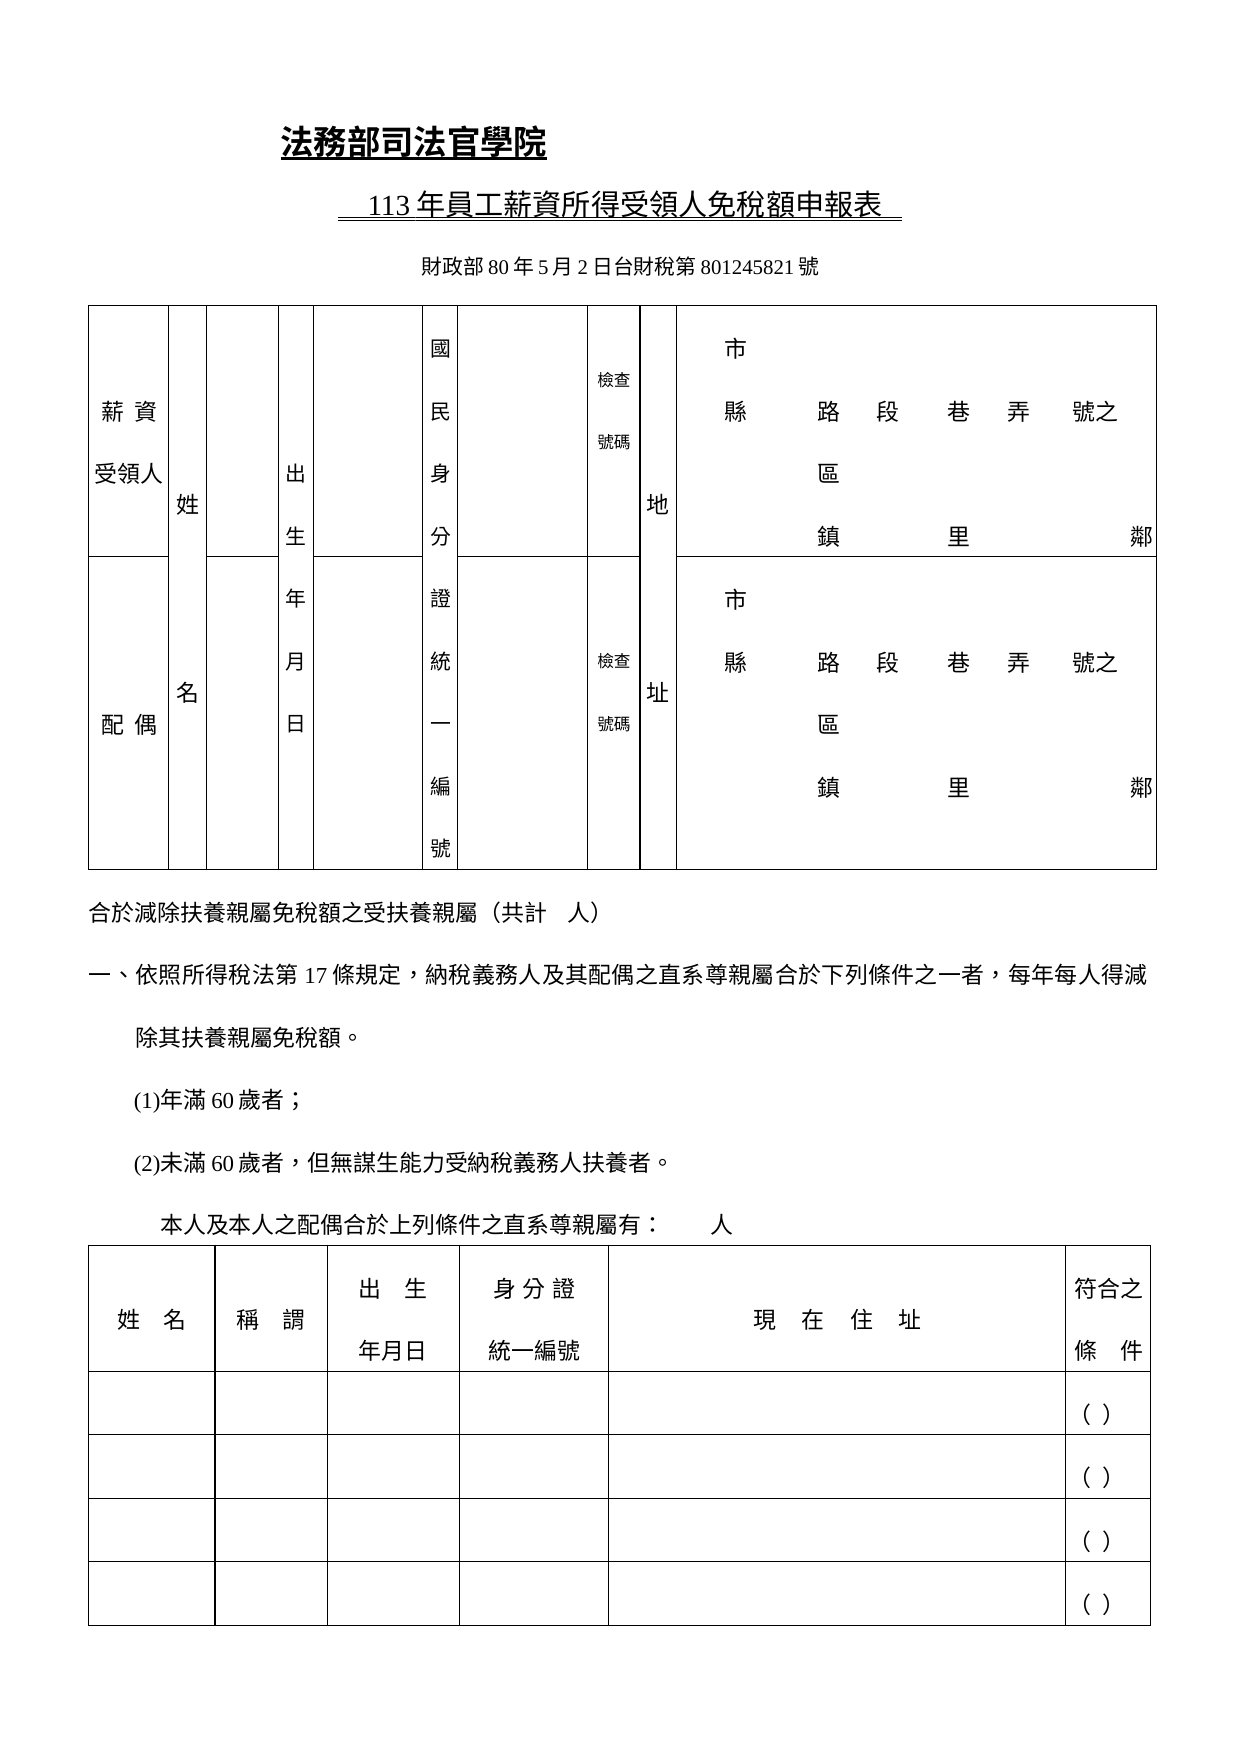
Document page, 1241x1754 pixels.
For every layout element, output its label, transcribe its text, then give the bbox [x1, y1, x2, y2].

table_cell [216, 1499, 327, 1561]
table_cell （ ） [1066, 1499, 1150, 1561]
table_header 出生年月日 [279, 306, 313, 868]
table_cell [609, 1435, 1065, 1498]
table_cell 市 縣 [677, 557, 750, 868]
table_header 巷 里 [902, 306, 973, 556]
table_cell [328, 1435, 459, 1498]
text 財政部80年5月2日台財稅第801245821號 [89, 224, 1152, 286]
table_cell [216, 1372, 327, 1434]
table_cell [328, 1499, 459, 1561]
table_cell [458, 557, 587, 868]
table_cell [460, 1372, 608, 1434]
table_cell [89, 1435, 214, 1498]
table_header [207, 306, 278, 556]
table_header 現 在 住 址 [609, 1246, 1065, 1371]
table_header 身分證 統一編號 [460, 1246, 608, 1371]
table_cell 號之 鄰 [1034, 557, 1156, 868]
table_header 國民身分證統一編號 [423, 306, 457, 868]
table_header 檢查 號碼 [588, 306, 639, 556]
table_cell 段 [843, 557, 902, 868]
table_cell [609, 1499, 1065, 1561]
table_cell [89, 1562, 214, 1625]
table_cell [216, 1562, 327, 1625]
table_cell [89, 1499, 214, 1561]
table_cell [460, 1435, 608, 1498]
table_cell [609, 1562, 1065, 1625]
table_cell [460, 1562, 608, 1625]
table_cell （ ） [1066, 1372, 1150, 1434]
text (2)未滿60歲者，但無謀生能力受納稅義務人扶養者。 [89, 1119, 1152, 1182]
table_header 符合之 條 件 [1066, 1246, 1150, 1371]
text (1)年滿60歲者； [89, 1057, 1152, 1119]
table_cell 路 區 鎮 [750, 557, 843, 868]
table_header 路 區 鎮 [750, 306, 843, 556]
table_header 薪 資 受領人 [89, 306, 168, 556]
table_cell 檢查 號碼 [588, 557, 639, 868]
table_cell [216, 1435, 327, 1498]
text 合於減除扶養親屬免稅額之受扶養親屬（共計 人） [89, 870, 1152, 932]
table_header [458, 306, 587, 556]
table_header 市 縣 [677, 306, 750, 556]
table_cell [328, 1372, 459, 1434]
table_cell 弄 [973, 557, 1033, 868]
table_cell [314, 557, 422, 868]
table_cell [207, 557, 278, 868]
text 113年員工薪資所得受領人免稅額申報表 [89, 161, 1152, 224]
table_cell [89, 1372, 214, 1434]
table_header [314, 306, 422, 556]
table_cell （ ） [1066, 1435, 1150, 1498]
table_header 號之 鄰 [1034, 306, 1156, 556]
text 本人及本人之配偶合於上列條件之直系尊親屬有： 人 [89, 1182, 1152, 1244]
table_header 弄 [973, 306, 1033, 556]
table_cell [328, 1562, 459, 1625]
table_header 稱 謂 [216, 1246, 327, 1371]
table_cell 巷 里 [902, 557, 973, 868]
table_header 姓 名 [169, 306, 206, 868]
text 一、依照所得稅法第17條規定，納稅義務人及其配偶之直系尊親屬合於下列條件之一者，每年每人得減除其扶養親屬免稅額。 [89, 932, 1152, 1057]
table_header 地 址 [641, 306, 676, 868]
table_cell 配 偶 [89, 557, 168, 868]
table_cell （ ） [1066, 1562, 1150, 1625]
table_header 姓 名 [89, 1246, 214, 1371]
table_cell [609, 1372, 1065, 1434]
table_header 出 生 年月日 [328, 1246, 459, 1371]
table_cell [460, 1499, 608, 1561]
text 法務部司法官學院 [89, 99, 1152, 161]
table_header 段 [843, 306, 902, 556]
